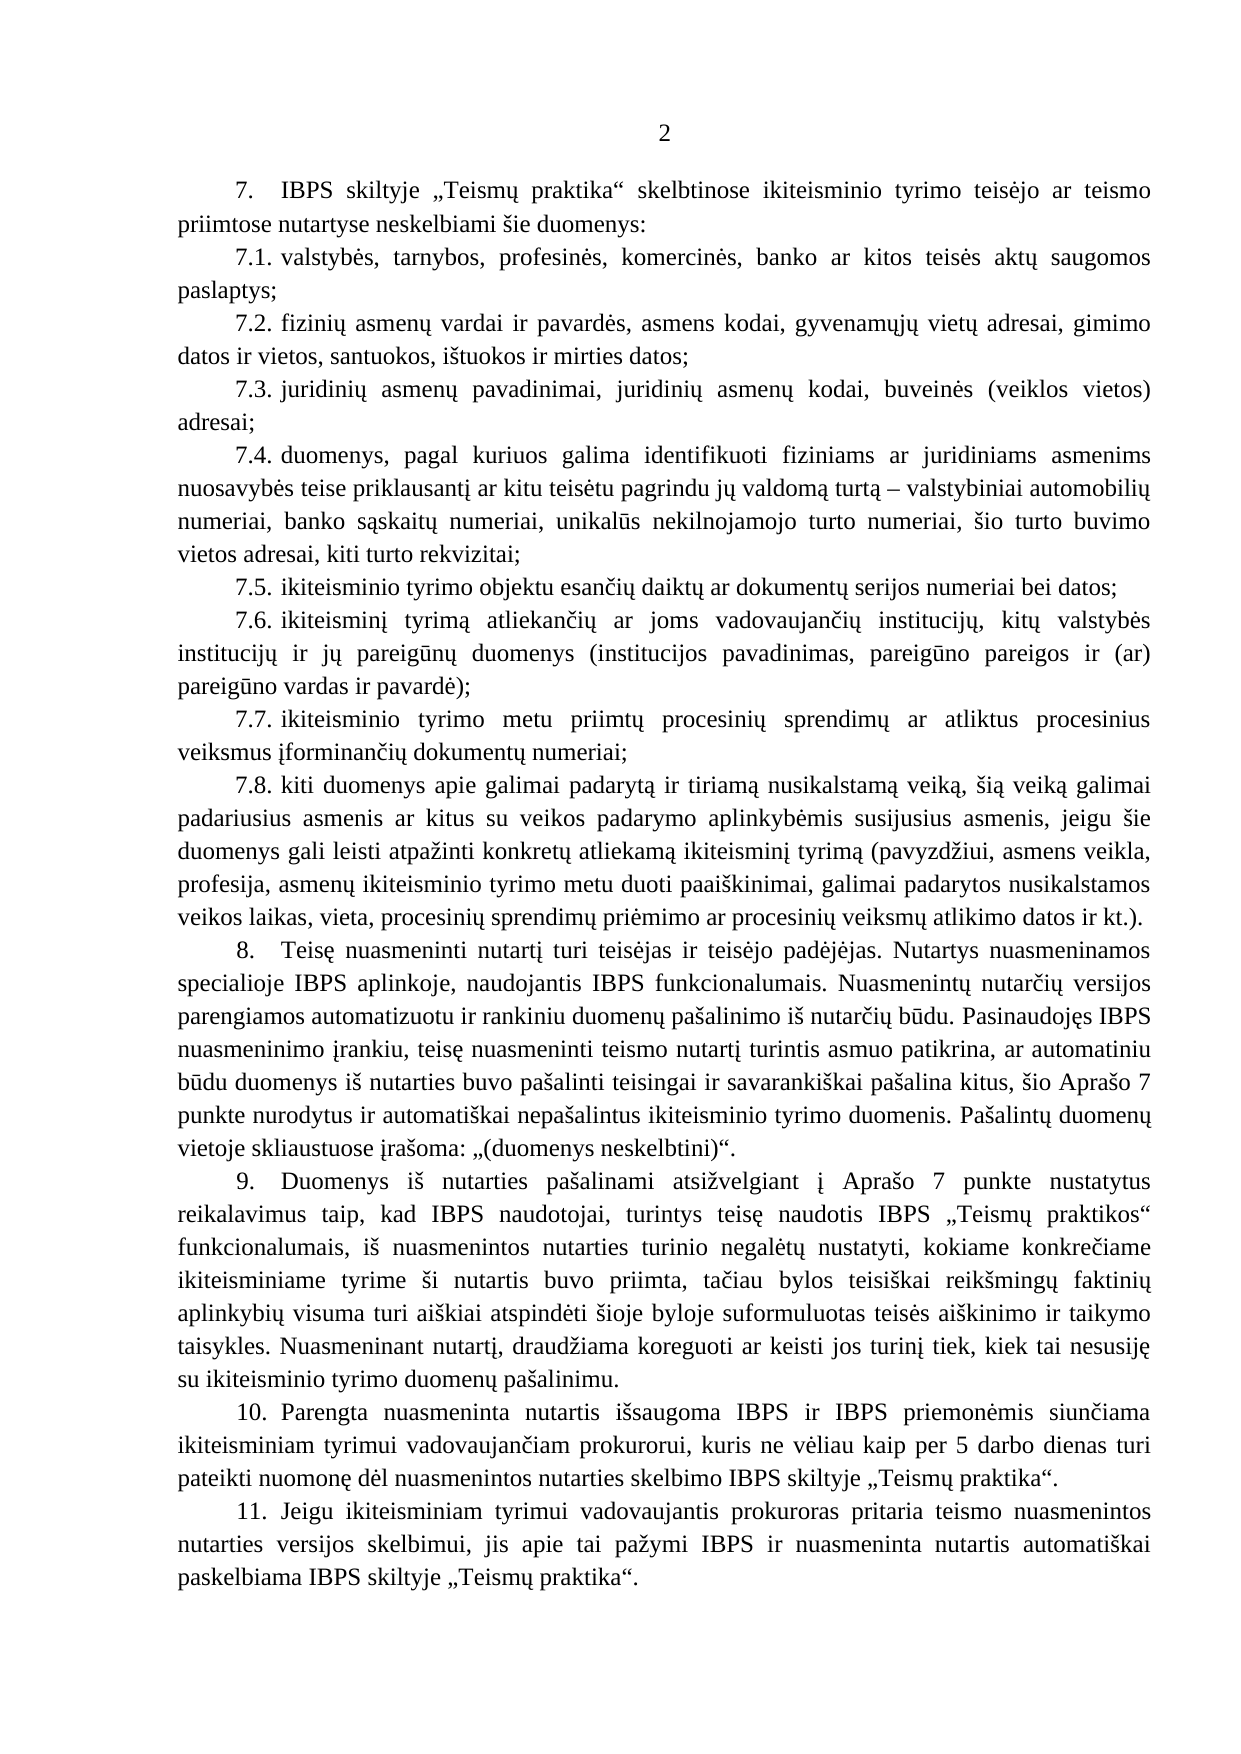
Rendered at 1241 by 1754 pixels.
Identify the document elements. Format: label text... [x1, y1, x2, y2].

text 8. Teisę nuasmeninti nutartį turi teisėjas ir teisėjo padėjėjas. Nutartys nuasmeninamos specialioje IBPS aplinkoje, naudojantis IBPS funkcionalumais. Nuasmenintų nutarčių versijos parengiamos automatizuotu ir rankiniu duomenų pašalinimo iš nutarčių būdu. Pasinaudojęs IBPS nuasmeninimo įrankiu, teisę nuasmeninti teismo nutartį turintis asmuo patikrina, ar automatiniu būdu duomenys iš nutarties buvo pašalinti teisingai ir savarankiškai pašalina kitus, šio Aprašo 7 punkte nurodytus ir automatiškai nepašalintus ikiteisminio tyrimo duomenis. Pašalintų duomenų vietoje skliaustuose įrašoma: „(duomenys neskelbtini)“. [177, 935, 1152, 1162]
text 10. Parengta nuasmeninta nutartis išsaugoma IBPS ir IBPS priemonėmis siunčiama ikiteisminiam tyrimui vadovaujančiam prokurorui, kuris ne vėliau kaip per 5 darbo dienas turi pateikti nuomonę dėl nuasmenintos nutarties skelbimo IBPS skiltyje „Teismų praktika“. [177, 1397, 1152, 1492]
text 7. IBPS skiltyje „Teismų praktika“ skelbtinose ikiteisminio tyrimo teisėjo ar teismo priimtose nutartyse neskelbiami šie duomenys: [177, 176, 1152, 237]
text 7.7. ikiteisminio tyrimo metu priimtų procesinių sprendimų ar atliktus procesinius veiksmus įforminančių dokumentų numeriai; [177, 704, 1152, 766]
text 7.6. ikiteisminį tyrimą atliekančių ar joms vadovaujančių institucijų, kitų valstybės institucijų ir jų pareigūnų duomenys (institucijos pavadinimas, pareigūno pareigos ir (ar) pareigūno vardas ir pavardė); [177, 605, 1152, 700]
text 7.3. juridinių asmenų pavadinimai, juridinių asmenų kodai, buveinės (veiklos vietos) adresai; [177, 374, 1152, 436]
text 7.1. valstybės, tarnybos, profesinės, komercinės, banko ar kitos teisės aktų saugomos paslaptys; [177, 242, 1152, 303]
text 7.4. duomenys, pagal kuriuos galima identifikuoti fiziniams ar juridiniams asmenims nuosavybės teise priklausantį ar kitu teisėtu pagrindu jų valdomą turtą – valstybiniai automobilių numeriai, banko sąskaitų numeriai, unikalūs nekilnojamojo turto numeriai, šio turto buvimo vietos adresai, kiti turto rekvizitai; [177, 440, 1152, 568]
text 7.8. kiti duomenys apie galimai padarytą ir tiriamą nusikalstamą veiką, šią veiką galimai padariusius asmenis ar kitus su veikos padarymo aplinkybėmis susijusius asmenis, jeigu šie duomenys gali leisti atpažinti konkretų atliekamą ikiteisminį tyrimą (pavyzdžiui, asmens veikla, profesija, asmenų ikiteisminio tyrimo metu duoti paaiškinimai, galimai padarytos nusikalstamos veikos laikas, vieta, procesinių sprendimų priėmimo ar procesinių veiksmų atlikimo datos ir kt.). [177, 770, 1152, 931]
text 7.5. ikiteisminio tyrimo objektu esančių daiktų ar dokumentų serijos numeriai bei datos; [177, 572, 1152, 601]
text 9. Duomenys iš nutarties pašalinami atsižvelgiant į Aprašo 7 punkte nustatytus reikalavimus taip, kad IBPS naudotojai, turintys teisę naudotis IBPS „Teismų praktikos“ funkcionalumais, iš nuasmenintos nutarties turinio negalėtų nustatyti, kokiame konkrečiame ikiteisminiame tyrime ši nutartis buvo priimta, tačiau bylos teisiškai reikšmingų faktinių aplinkybių visuma turi aiškiai atspindėti šioje byloje suformuluotas teisės aiškinimo ir taikymo taisykles. Nuasmeninant nutartį, draudžiama koreguoti ar keisti jos turinį tiek, kiek tai nesusiję su ikiteisminio tyrimo duomenų pašalinimu. [177, 1166, 1152, 1393]
text 11. Jeigu ikiteisminiam tyrimui vadovaujantis prokuroras pritaria teismo nuasmenintos nutarties versijos skelbimui, jis apie tai pažymi IBPS ir nuasmeninta nutartis automatiškai paskelbiama IBPS skiltyje „Teismų praktika“. [177, 1496, 1152, 1591]
text 7.2. fizinių asmenų vardai ir pavardės, asmens kodai, gyvenamųjų vietų adresai, gimimo datos ir vietos, santuokos, ištuokos ir mirties datos; [177, 308, 1152, 369]
